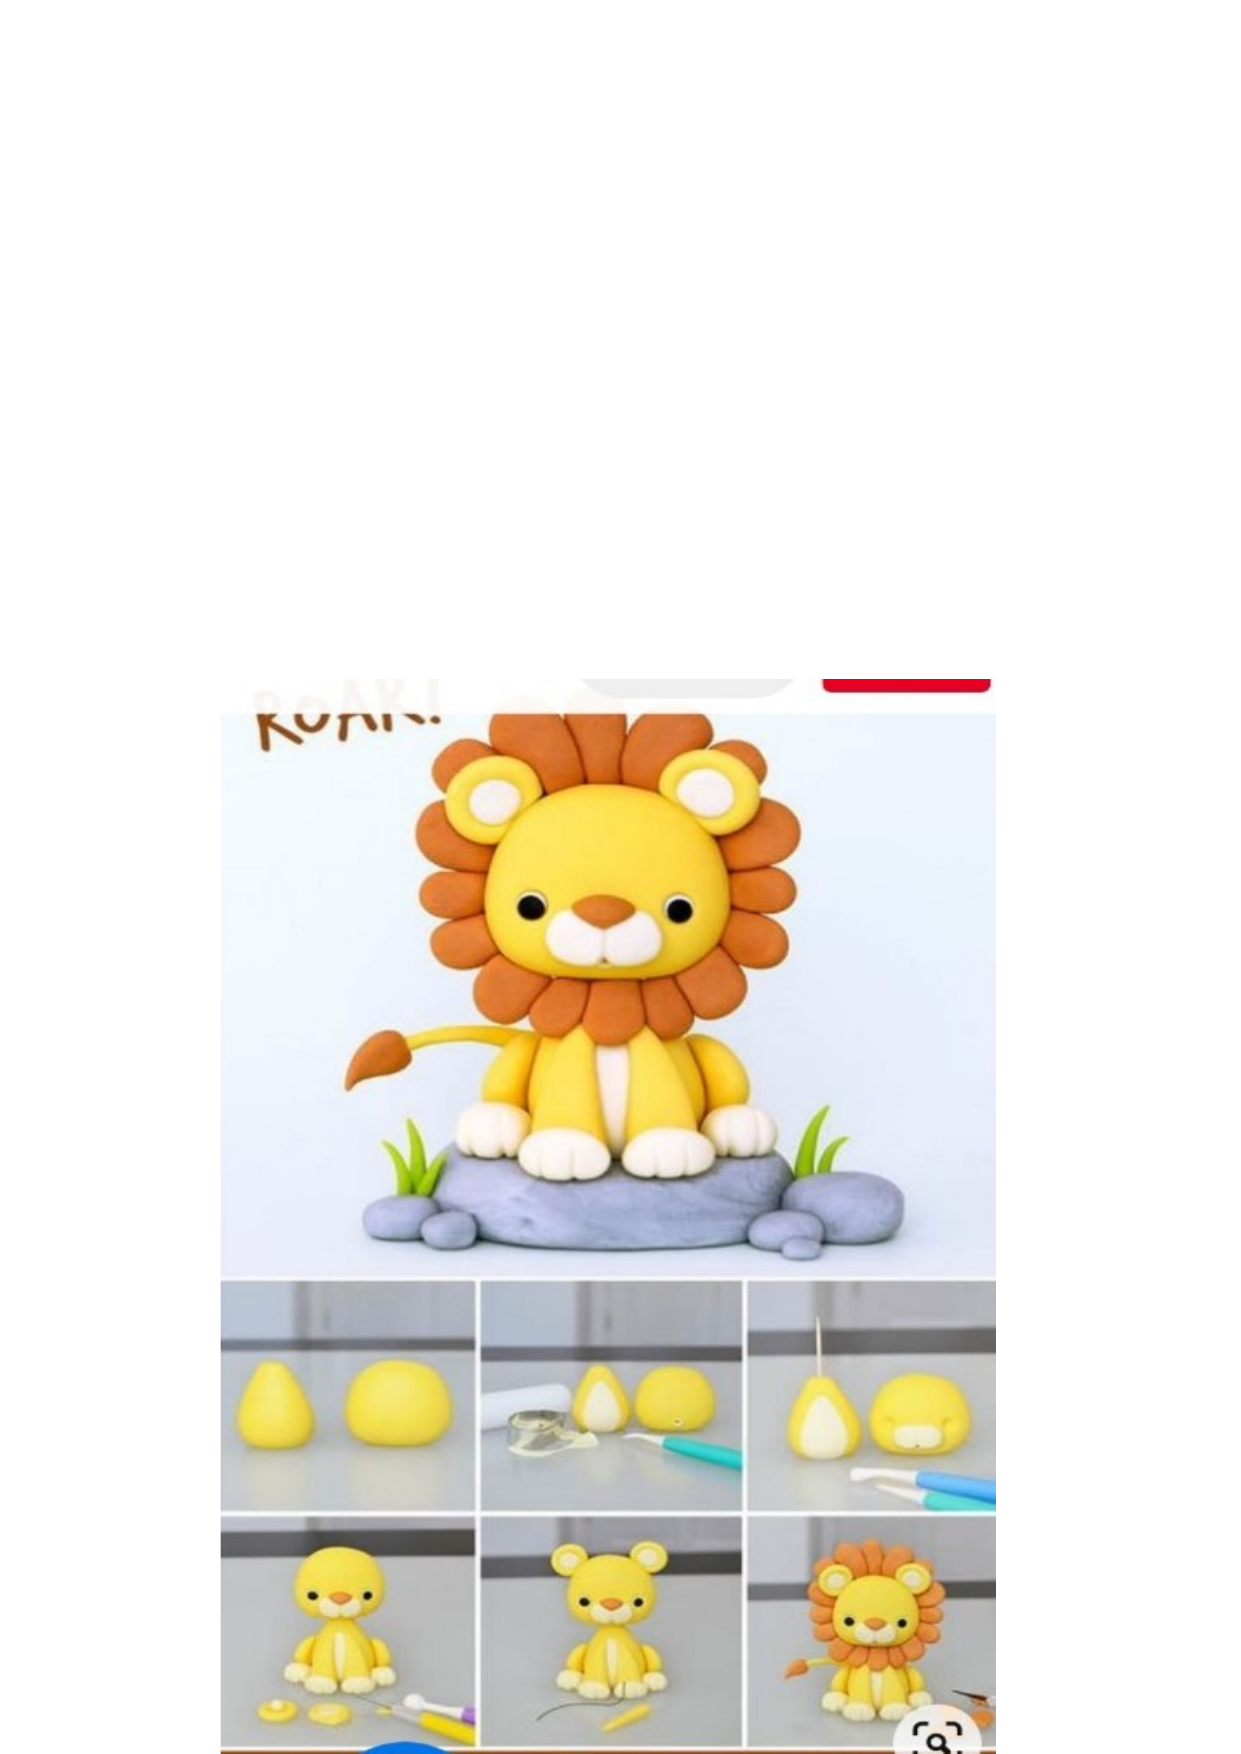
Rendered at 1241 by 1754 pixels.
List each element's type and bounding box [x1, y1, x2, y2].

picture [220, 679, 996, 1754]
